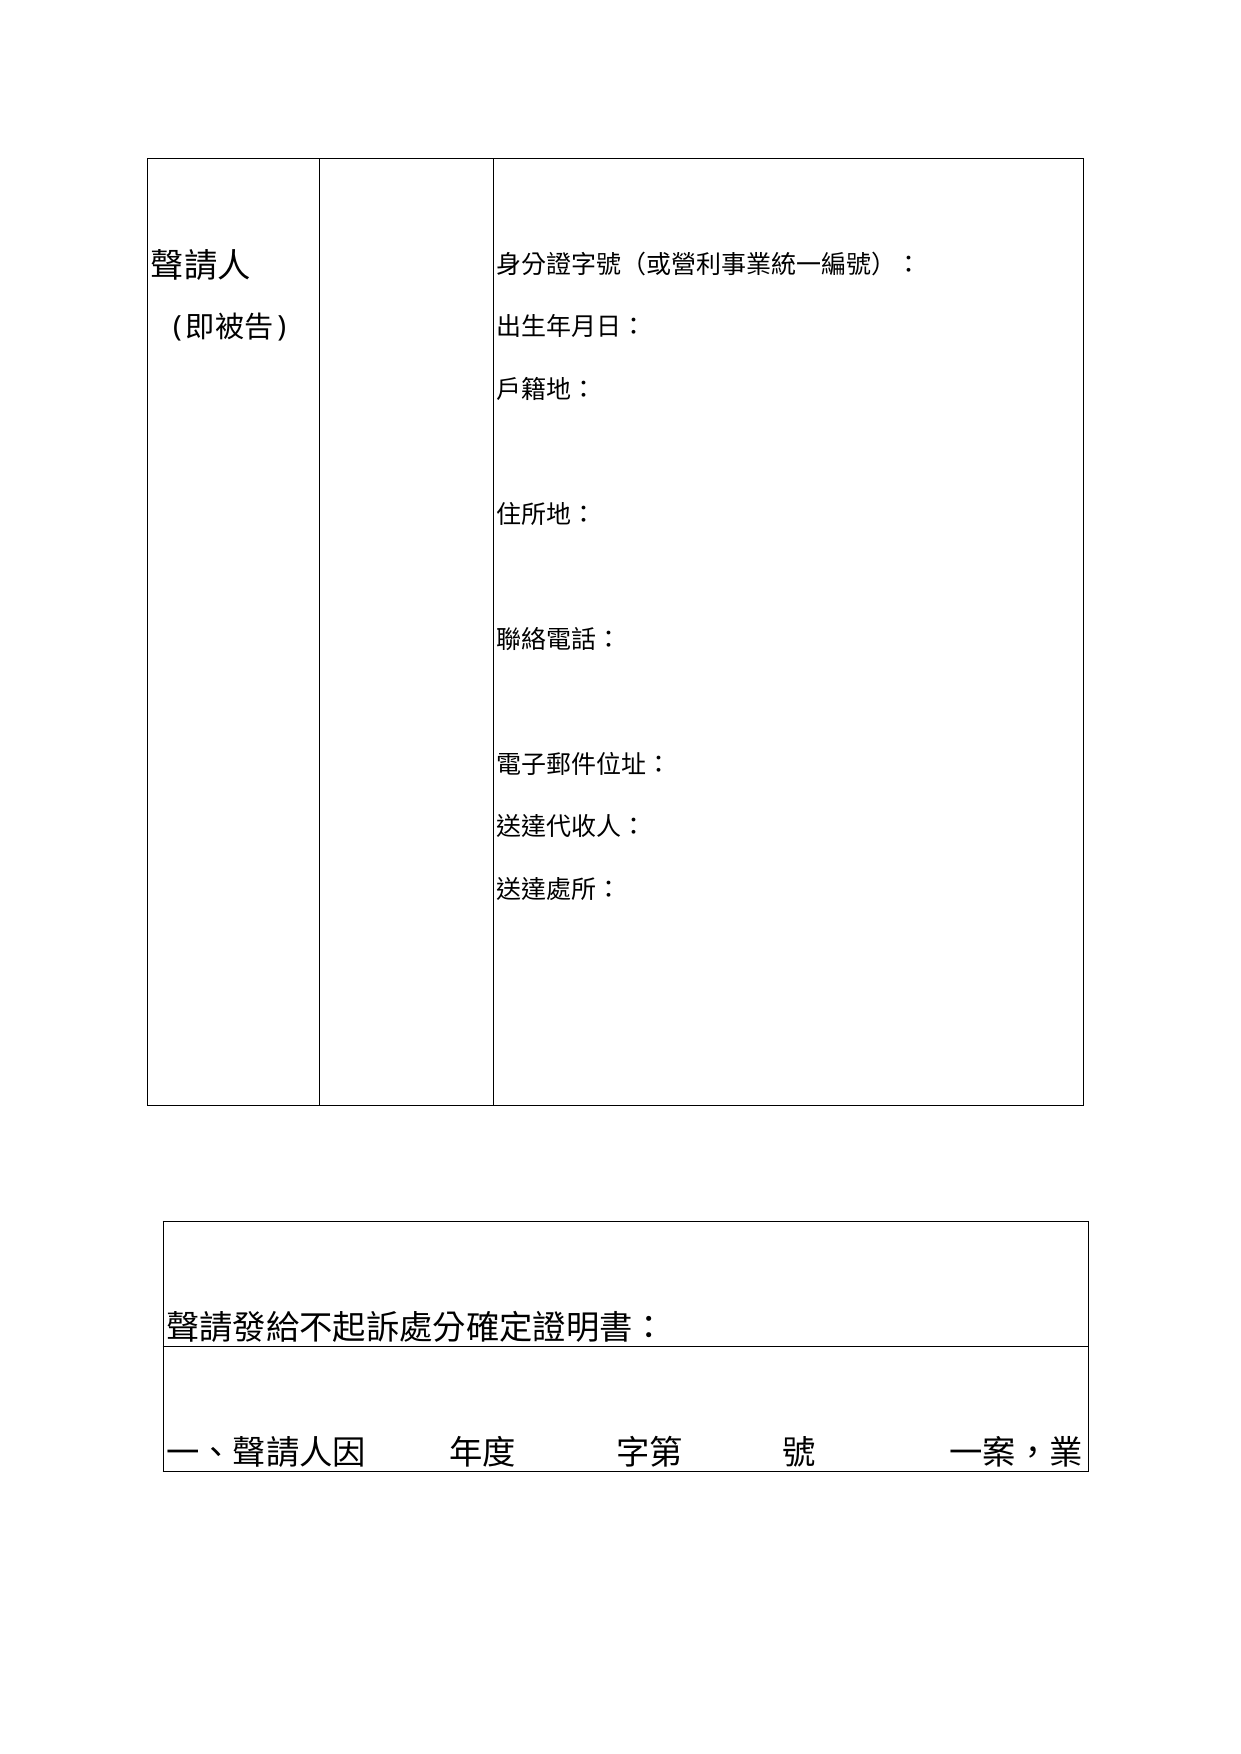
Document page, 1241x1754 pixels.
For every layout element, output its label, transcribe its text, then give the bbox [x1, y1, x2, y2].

table_cell [320, 159, 493, 1105]
table_header 聲請發給不起訴處分確定證明書： [164, 1222, 1088, 1346]
table_cell 聲請人 (即被告) [148, 159, 319, 1105]
table_cell 身分證字號（或營利事業統一編號）： 出生年月日： 戶籍地： 住所地： 聯絡電話： 電子郵件位址： 送達代收人： 送達處所： [494, 159, 1083, 1105]
table_cell 一、聲請人因 年度 字第 號 一案，業 [164, 1347, 1088, 1471]
